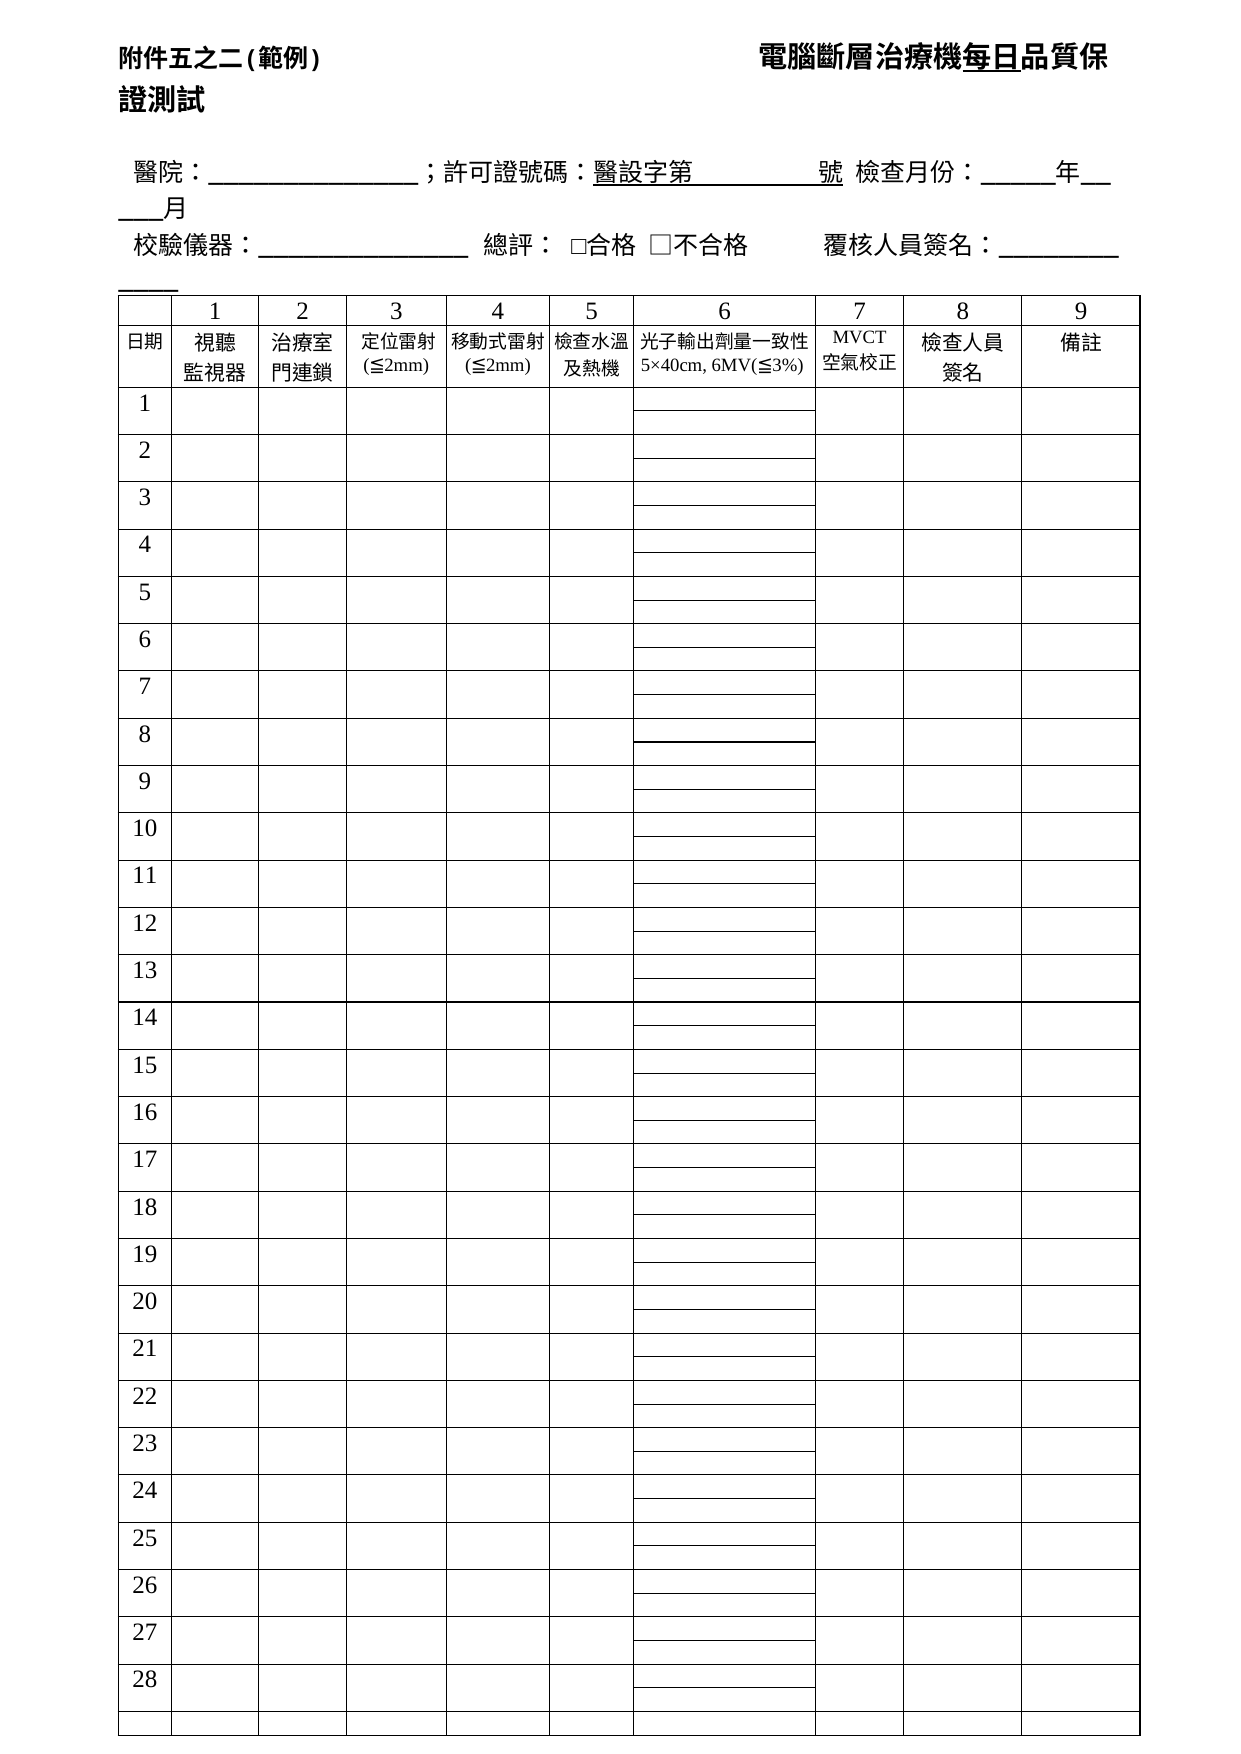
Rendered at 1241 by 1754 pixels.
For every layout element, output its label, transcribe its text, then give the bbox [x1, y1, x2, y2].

table_cell [1022, 1428, 1139, 1474]
table_cell [634, 1239, 815, 1262]
table_cell [904, 1665, 1021, 1711]
table_cell [447, 577, 549, 623]
table_cell [172, 1239, 258, 1285]
table_cell [447, 1192, 549, 1238]
table_cell [259, 1144, 346, 1191]
table_cell [172, 1570, 258, 1616]
table_cell [1022, 671, 1139, 718]
table_cell [550, 955, 633, 1001]
table_cell [347, 1334, 446, 1380]
table_cell [550, 1617, 633, 1663]
table_cell [550, 861, 633, 907]
table_cell [259, 719, 346, 765]
table_cell [634, 1357, 815, 1380]
table_cell [447, 624, 549, 670]
table_cell [172, 1050, 258, 1096]
table_cell [1022, 1003, 1139, 1049]
table_header 1 [172, 296, 258, 325]
table_cell [550, 577, 633, 623]
table_cell [904, 1617, 1021, 1663]
table_cell [904, 1097, 1021, 1143]
table_cell [172, 1523, 258, 1569]
table_cell [904, 577, 1021, 623]
table_cell [447, 1523, 549, 1569]
table_cell 視聽 監視器 [172, 326, 258, 387]
table_cell [1022, 1665, 1139, 1711]
table_cell [172, 482, 258, 528]
table_cell [259, 1475, 346, 1522]
table_cell [447, 955, 549, 1001]
table_cell [172, 813, 258, 859]
table_cell [550, 482, 633, 528]
table_cell [816, 1712, 903, 1734]
table_cell [634, 530, 815, 552]
table_cell [347, 388, 446, 434]
table_cell [634, 1452, 815, 1474]
table_cell [447, 1712, 549, 1734]
table_cell [904, 671, 1021, 718]
table_cell [1022, 1617, 1139, 1663]
table_cell [550, 1144, 633, 1191]
table_header [119, 296, 171, 325]
table_cell [347, 1475, 446, 1522]
table_cell [634, 861, 815, 883]
table_cell [172, 1428, 258, 1474]
table_cell [447, 766, 549, 812]
table_cell [816, 1003, 903, 1049]
table_cell 備註 [1022, 326, 1139, 387]
table_cell [1022, 861, 1139, 907]
table_cell [904, 1192, 1021, 1238]
table_cell [904, 1239, 1021, 1285]
table_cell [816, 1097, 903, 1143]
table_cell [634, 1523, 815, 1545]
table_cell [816, 1050, 903, 1096]
table_cell [172, 1144, 258, 1191]
table_cell [259, 530, 346, 576]
table_cell [904, 1334, 1021, 1380]
table_cell [172, 1192, 258, 1238]
table_cell [550, 530, 633, 576]
table_cell 28 [119, 1665, 171, 1711]
table_cell [447, 1428, 549, 1474]
table_cell [1022, 624, 1139, 670]
table_cell 9 [119, 766, 171, 812]
table_cell [816, 1428, 903, 1474]
text 校驗儀器：______________ 總評： □合格 □不合格 覆核人員簽名：____________ [118, 225, 1122, 295]
table_cell [447, 1617, 549, 1663]
table_cell [259, 1523, 346, 1569]
table_cell [172, 1003, 258, 1049]
table_cell [816, 1475, 903, 1522]
table_cell [634, 1168, 815, 1191]
table_cell [259, 1334, 346, 1380]
table_cell 20 [119, 1286, 171, 1332]
table_cell [347, 1381, 446, 1427]
table_cell [634, 1617, 815, 1640]
table_cell [550, 908, 633, 954]
table_cell [1022, 1239, 1139, 1285]
table_cell [550, 1050, 633, 1096]
table_cell [816, 1239, 903, 1285]
table_cell [172, 577, 258, 623]
table_cell [816, 813, 903, 859]
table_cell [634, 790, 815, 812]
table_cell [634, 932, 815, 954]
table_cell [347, 1428, 446, 1474]
table_cell 5 [119, 577, 171, 623]
table_cell [172, 1381, 258, 1427]
table_cell [259, 861, 346, 907]
table_cell [1022, 955, 1139, 1001]
table_cell [634, 1050, 815, 1072]
table_cell 6 [119, 624, 171, 670]
table_cell 光子輸出劑量一致性 5×40cm, 6MV(≦3%) [634, 326, 815, 387]
table_cell [634, 459, 815, 481]
table_cell [447, 1665, 549, 1711]
table_cell [1022, 719, 1139, 765]
table_cell [634, 813, 815, 836]
table_cell [172, 1712, 258, 1734]
table_cell 1 [119, 388, 171, 434]
table_cell [550, 766, 633, 812]
table_cell 21 [119, 1334, 171, 1380]
table_cell [816, 482, 903, 528]
table_cell [634, 577, 815, 599]
table_cell [550, 719, 633, 765]
table_cell [816, 577, 903, 623]
table_cell [816, 671, 903, 718]
table_cell [172, 908, 258, 954]
table_cell [816, 861, 903, 907]
table_cell [259, 624, 346, 670]
table_cell [634, 1026, 815, 1049]
table_cell 11 [119, 861, 171, 907]
table_cell [550, 1381, 633, 1427]
table_cell 4 [119, 530, 171, 576]
table_cell [259, 1381, 346, 1427]
table_cell [634, 1097, 815, 1120]
table_cell [347, 766, 446, 812]
table_cell [550, 1475, 633, 1522]
table_cell [347, 1570, 446, 1616]
table_cell [1022, 1050, 1139, 1096]
table_cell [550, 1334, 633, 1380]
table_cell [634, 1074, 815, 1096]
table_header 6 [634, 296, 815, 325]
table_cell [634, 1641, 815, 1663]
table_cell [634, 1192, 815, 1214]
table_cell [347, 577, 446, 623]
table_cell [347, 1192, 446, 1238]
table_cell [634, 1003, 815, 1025]
table_cell [172, 766, 258, 812]
table_cell [634, 671, 815, 694]
table_cell [816, 435, 903, 481]
table_cell [172, 435, 258, 481]
table_cell [634, 766, 815, 789]
table_cell [259, 671, 346, 718]
table_cell [1022, 1570, 1139, 1616]
table_cell [347, 908, 446, 954]
table_cell [347, 1144, 446, 1191]
table_cell [904, 766, 1021, 812]
table_cell [347, 1617, 446, 1663]
table_cell [904, 955, 1021, 1001]
table_cell [634, 601, 815, 623]
table_cell [634, 1405, 815, 1427]
table_cell 日期 [119, 326, 171, 387]
table_cell [550, 1570, 633, 1616]
table_cell [447, 671, 549, 718]
table_cell [816, 388, 903, 434]
table_cell 10 [119, 813, 171, 859]
table_cell [904, 482, 1021, 528]
table_cell [904, 1144, 1021, 1191]
table_cell 13 [119, 955, 171, 1001]
table_header 3 [347, 296, 446, 325]
table_cell [550, 388, 633, 434]
table_cell [347, 1286, 446, 1332]
table_cell [634, 553, 815, 576]
table_cell [1022, 482, 1139, 528]
table_cell [347, 1523, 446, 1569]
table_cell [172, 671, 258, 718]
table_cell [347, 955, 446, 1001]
table_cell [904, 1712, 1021, 1734]
table_cell [1022, 577, 1139, 623]
table_cell [634, 1286, 815, 1309]
table_cell [634, 1310, 815, 1332]
table_cell [634, 648, 815, 670]
table_cell [447, 435, 549, 481]
table_cell 24 [119, 1475, 171, 1522]
table_cell [259, 955, 346, 1001]
table_cell [634, 1546, 815, 1569]
table_cell [550, 1097, 633, 1143]
table_cell [634, 1334, 815, 1356]
table_cell 25 [119, 1523, 171, 1569]
table_cell [550, 1712, 633, 1734]
table_cell [904, 1286, 1021, 1332]
table_cell [1022, 908, 1139, 954]
table_cell [634, 1428, 815, 1451]
table_cell [1022, 766, 1139, 812]
table_cell [347, 624, 446, 670]
table_cell [550, 1428, 633, 1474]
table_cell [1022, 1097, 1139, 1143]
table_cell [447, 1050, 549, 1096]
table_cell 7 [119, 671, 171, 718]
table_cell [259, 482, 346, 528]
text 醫院：______________；許可證號碼：醫設字第 號 檢查月份：_____年_____月 [118, 153, 1122, 225]
table_cell [816, 1286, 903, 1332]
table_cell [172, 1286, 258, 1332]
table_cell [259, 1050, 346, 1096]
table_cell [347, 813, 446, 859]
table_cell 16 [119, 1097, 171, 1143]
table_cell 23 [119, 1428, 171, 1474]
table_cell [904, 719, 1021, 765]
table_cell [347, 671, 446, 718]
table_cell [447, 388, 549, 434]
table_cell [816, 1334, 903, 1380]
table_header 2 [259, 296, 346, 325]
table_cell [634, 1381, 815, 1403]
table_cell [172, 719, 258, 765]
table_cell 18 [119, 1192, 171, 1238]
table_cell [634, 1665, 815, 1687]
table_cell [1022, 1523, 1139, 1569]
table_cell [447, 1144, 549, 1191]
table_cell [259, 1003, 346, 1049]
table_cell [1022, 813, 1139, 859]
table_cell [1022, 1192, 1139, 1238]
table_cell 27 [119, 1617, 171, 1663]
table_cell 8 [119, 719, 171, 765]
table_cell [1022, 1475, 1139, 1522]
table_cell [816, 1144, 903, 1191]
table_cell [347, 1003, 446, 1049]
table_cell [1022, 388, 1139, 434]
table_cell [634, 1688, 815, 1711]
table_cell [904, 1523, 1021, 1569]
table_cell [634, 624, 815, 647]
table_cell [634, 955, 815, 978]
table_cell [904, 908, 1021, 954]
table_cell [172, 1334, 258, 1380]
table_cell 治療室門連鎖 [259, 326, 346, 387]
table_cell [904, 861, 1021, 907]
table_cell [259, 1712, 346, 1734]
table_cell [816, 1665, 903, 1711]
table_cell [259, 908, 346, 954]
table_cell [447, 719, 549, 765]
table_cell [447, 1570, 549, 1616]
table_header 5 [550, 296, 633, 325]
table_cell [347, 1097, 446, 1143]
table_cell [550, 624, 633, 670]
table_cell [904, 1475, 1021, 1522]
table_cell [447, 861, 549, 907]
table_cell [550, 1665, 633, 1711]
table_cell 22 [119, 1381, 171, 1427]
table_cell [550, 1286, 633, 1332]
table_cell [634, 1121, 815, 1143]
table_cell [447, 530, 549, 576]
table_cell [447, 1097, 549, 1143]
table_cell 定位雷射 (≦2mm) [347, 326, 446, 387]
table_cell 2 [119, 435, 171, 481]
table_cell [1022, 530, 1139, 576]
table_cell [550, 813, 633, 859]
table_cell [259, 1097, 346, 1143]
table_cell [634, 411, 815, 434]
table_cell [447, 1475, 549, 1522]
table_cell [259, 813, 346, 859]
table_cell [550, 671, 633, 718]
table_cell [172, 955, 258, 1001]
table_cell [172, 1617, 258, 1663]
table_cell [347, 1050, 446, 1096]
table_cell [816, 1192, 903, 1238]
table_header 8 [904, 296, 1021, 325]
table_cell [550, 435, 633, 481]
table_cell 檢查水溫及熱機 [550, 326, 633, 387]
table_cell [259, 1428, 346, 1474]
table_cell [259, 1192, 346, 1238]
table_cell [634, 1712, 815, 1734]
table_cell [447, 1239, 549, 1285]
table_cell 檢查人員 簽名 [904, 326, 1021, 387]
table_cell [347, 482, 446, 528]
table_cell [447, 908, 549, 954]
table_cell [447, 1003, 549, 1049]
table_cell 17 [119, 1144, 171, 1191]
table_header 4 [447, 296, 549, 325]
table_cell [347, 1239, 446, 1285]
table_cell MVCT 空氣校正 [816, 326, 903, 387]
table_cell [634, 1263, 815, 1285]
table_cell [550, 1239, 633, 1285]
table_cell [172, 1665, 258, 1711]
table_cell [347, 719, 446, 765]
table_cell [447, 482, 549, 528]
table_cell [904, 1050, 1021, 1096]
table_cell [634, 1594, 815, 1616]
table_cell [259, 1286, 346, 1332]
table_cell [904, 435, 1021, 481]
table_cell [259, 766, 346, 812]
table_cell [634, 482, 815, 505]
table_cell [816, 1617, 903, 1663]
table_cell [816, 908, 903, 954]
table_cell [347, 1665, 446, 1711]
table_cell [634, 1475, 815, 1498]
table_cell [347, 861, 446, 907]
table_cell 12 [119, 908, 171, 954]
table_cell [904, 1381, 1021, 1427]
table_cell [816, 1381, 903, 1427]
table_cell [172, 624, 258, 670]
table_cell [634, 979, 815, 1001]
table_cell [172, 530, 258, 576]
table_cell [550, 1523, 633, 1569]
table_cell [119, 1712, 171, 1734]
table_cell [904, 1570, 1021, 1616]
table_cell [634, 884, 815, 907]
table_cell [816, 624, 903, 670]
table_header 9 [1022, 296, 1139, 325]
table_cell [634, 1144, 815, 1167]
table_cell [816, 1523, 903, 1569]
table_cell 移動式雷射(≦2mm) [447, 326, 549, 387]
table_cell [172, 388, 258, 434]
text 附件五之二(範例) 電腦斷層治療機每日品質保證測試 [118, 34, 1122, 118]
table_cell [634, 1570, 815, 1593]
table_cell [347, 530, 446, 576]
table_cell [550, 1192, 633, 1238]
table_cell [259, 1570, 346, 1616]
table_cell [1022, 1712, 1139, 1734]
table_cell [904, 813, 1021, 859]
table_cell 14 [119, 1003, 171, 1049]
table_cell [259, 1239, 346, 1285]
table_cell [634, 435, 815, 458]
table_cell 26 [119, 1570, 171, 1616]
table_cell 19 [119, 1239, 171, 1285]
table_cell [904, 1003, 1021, 1049]
table_cell [634, 908, 815, 931]
table_cell [634, 1215, 815, 1238]
table_cell [172, 861, 258, 907]
table_cell [447, 1381, 549, 1427]
table_cell [634, 837, 815, 859]
table_cell [904, 530, 1021, 576]
table_cell [172, 1097, 258, 1143]
table_cell [259, 435, 346, 481]
table_cell [259, 1665, 346, 1711]
table_cell [259, 577, 346, 623]
table_cell [816, 766, 903, 812]
table_cell [634, 695, 815, 718]
table_header 7 [816, 296, 903, 325]
table_cell [1022, 1286, 1139, 1332]
table_cell [447, 1286, 549, 1332]
table_cell [634, 719, 815, 741]
table_cell [347, 435, 446, 481]
table_cell [1022, 1144, 1139, 1191]
table_cell 3 [119, 482, 171, 528]
table_cell [347, 1712, 446, 1734]
table_cell [1022, 435, 1139, 481]
table_cell [172, 1475, 258, 1522]
table_cell [634, 388, 815, 410]
table_cell [816, 955, 903, 1001]
table_cell [904, 388, 1021, 434]
table_cell [816, 719, 903, 765]
table_cell [904, 624, 1021, 670]
table_cell [1022, 1334, 1139, 1380]
table_cell [634, 1499, 815, 1522]
table_cell [259, 1617, 346, 1663]
table_cell [1022, 1381, 1139, 1427]
table_cell [634, 506, 815, 528]
table_cell [634, 743, 815, 765]
table_cell [816, 530, 903, 576]
table_cell [447, 813, 549, 859]
table_cell [259, 388, 346, 434]
table_cell [447, 1334, 549, 1380]
table_cell [816, 1570, 903, 1616]
table_cell 15 [119, 1050, 171, 1096]
table_cell [904, 1428, 1021, 1474]
table_cell [550, 1003, 633, 1049]
